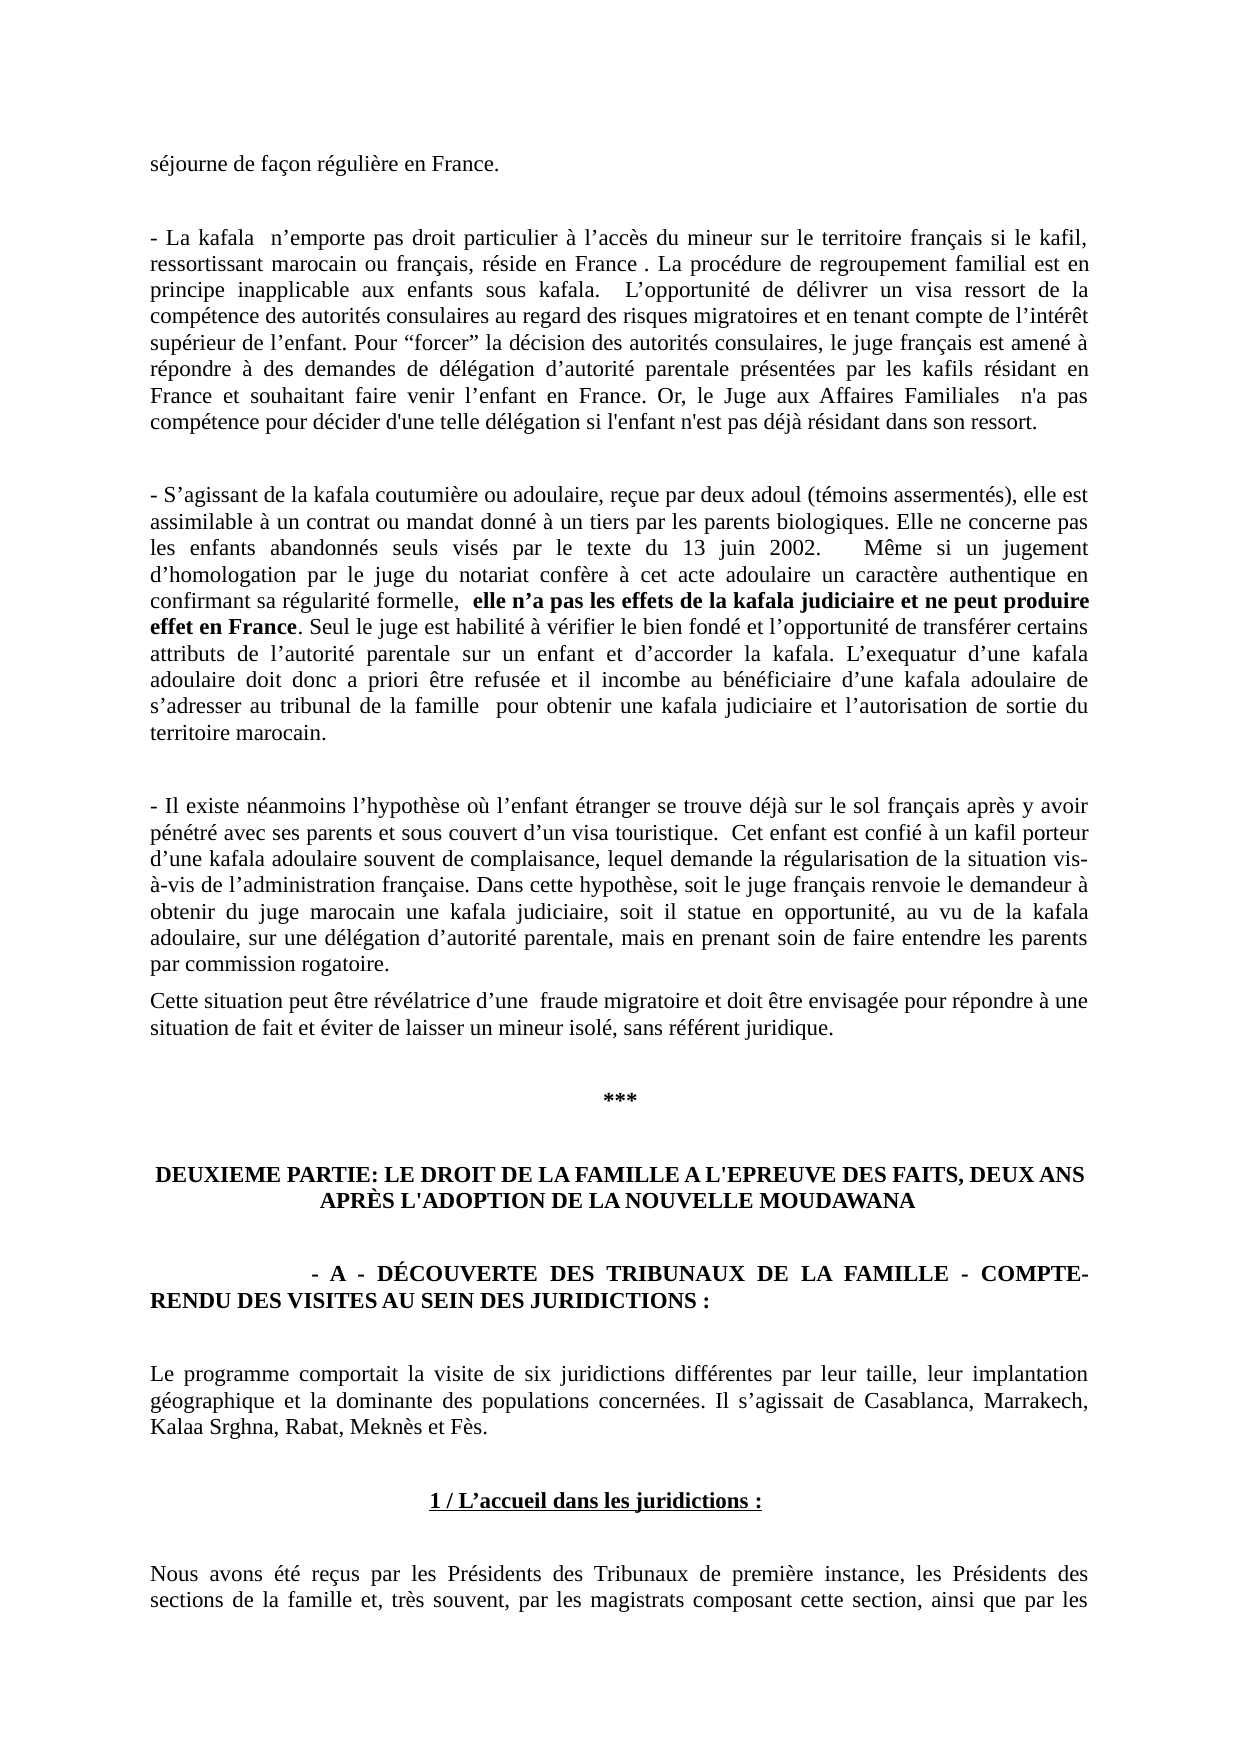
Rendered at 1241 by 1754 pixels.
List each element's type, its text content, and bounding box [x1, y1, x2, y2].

text *** [150, 1087, 1090, 1113]
text Cette situation peut être révélatrice d’une fraude migratoire et doit être envisagée pour répondre à une situation de fait et éviter de laisser un mineur isolé, sans référent juridique. [150, 987, 1090, 1040]
text 1 / L’accueil dans les juridictions : [150, 1487, 1090, 1513]
text Le programme comportait la visite de six juridictions différentes par leur taille, leur implantation géographique et la dominante des populations concernées. Il s’agissait de Casablanca, Marrakech, Kalaa Srghna, Rabat, Meknès et Fès. [150, 1360, 1090, 1439]
text séjourne de façon régulière en France. [150, 150, 1090, 176]
text Nous avons été reçus par les Présidents des Tribunaux de première instance, les Présidents des sections de la famille et, très souvent, par les magistrats composant cette section, ainsi que par les [150, 1560, 1090, 1613]
text - La kafala n’emporte pas droit particulier à l’accès du mineur sur le territoire français si le kafil, ressortissant marocain ou français, réside en France . La procédure de regroupement familial est en principe inapplicable aux enfants sous kafala. L’opportunité de délivrer un visa ressort de la compétence des autorités consulaires au regard des risques migratoires et en tenant compte de l’intérêt supérieur de l’enfant. Pour “forcer” la décision des autorités consulaires, le juge français est amené à répondre à des demandes de délégation d’autorité parentale présentées par les kafils résidant en France et souhaitant faire venir l’enfant en France. Or, le Juge aux Affaires Familiales n'a pas compétence pour décider d'une telle délégation si l'enfant n'est pas déjà résidant dans son ressort. [150, 223, 1090, 434]
text - S’agissant de la kafala coutumière ou adoulaire, reçue par deux adoul (témoins assermentés), elle est assimilable à un contrat ou mandat donné à un tiers par les parents biologiques. Elle ne concerne pas les enfants abandonnés seuls visés par le texte du 13 juin 2002. Même si un jugement d’homologation par le juge du notariat confère à cet acte adoulaire un caractère authentique en confirmant sa régularité formelle, elle n’a pas les effets de la kafala judiciaire et ne peut produire effet en France. Seul le juge est habilité à vérifier le bien fondé et l’opportunité de transférer certains attributs de l’autorité parentale sur un enfant et d’accorder la kafala. L’exequatur d’une kafala adoulaire doit donc a priori être refusée et il incombe au bénéficiaire d’une kafala adoulaire de s’adresser au tribunal de la famille pour obtenir une kafala judiciaire et l’autorisation de sortie du territoire marocain. [150, 482, 1090, 745]
text - Il existe néanmoins l’hypothèse où l’enfant étranger se trouve déjà sur le sol français après y avoir pénétré avec ses parents et sous couvert d’un visa touristique. Cet enfant est confié à un kafil porteur d’une kafala adoulaire souvent de complaisance, lequel demande la régularisation de la situation vis-à-vis de l’administration française. Dans cette hypothèse, soit le juge français renvoie le demandeur à obtenir du juge marocain une kafala judiciaire, soit il statue en opportunité, au vu de la kafala adoulaire, sur une délégation d’autorité parentale, mais en prenant soin de faire entendre les parents par commission rogatoire. [150, 792, 1090, 977]
text - A - DÉCOUVERTE DES TRIBUNAUX DE LA FAMILLE - COMPTE-RENDU DES VISITES AU SEIN DES JURIDICTIONS : [150, 1261, 1090, 1313]
text DEUXIEME PARTIE: LE DROIT DE LA FAMILLE A L'EPREUVE DES FAITS, DEUX ANS APRÈS L'ADOPTION DE LA NOUVELLE MOUDAWANA [150, 1161, 1090, 1213]
